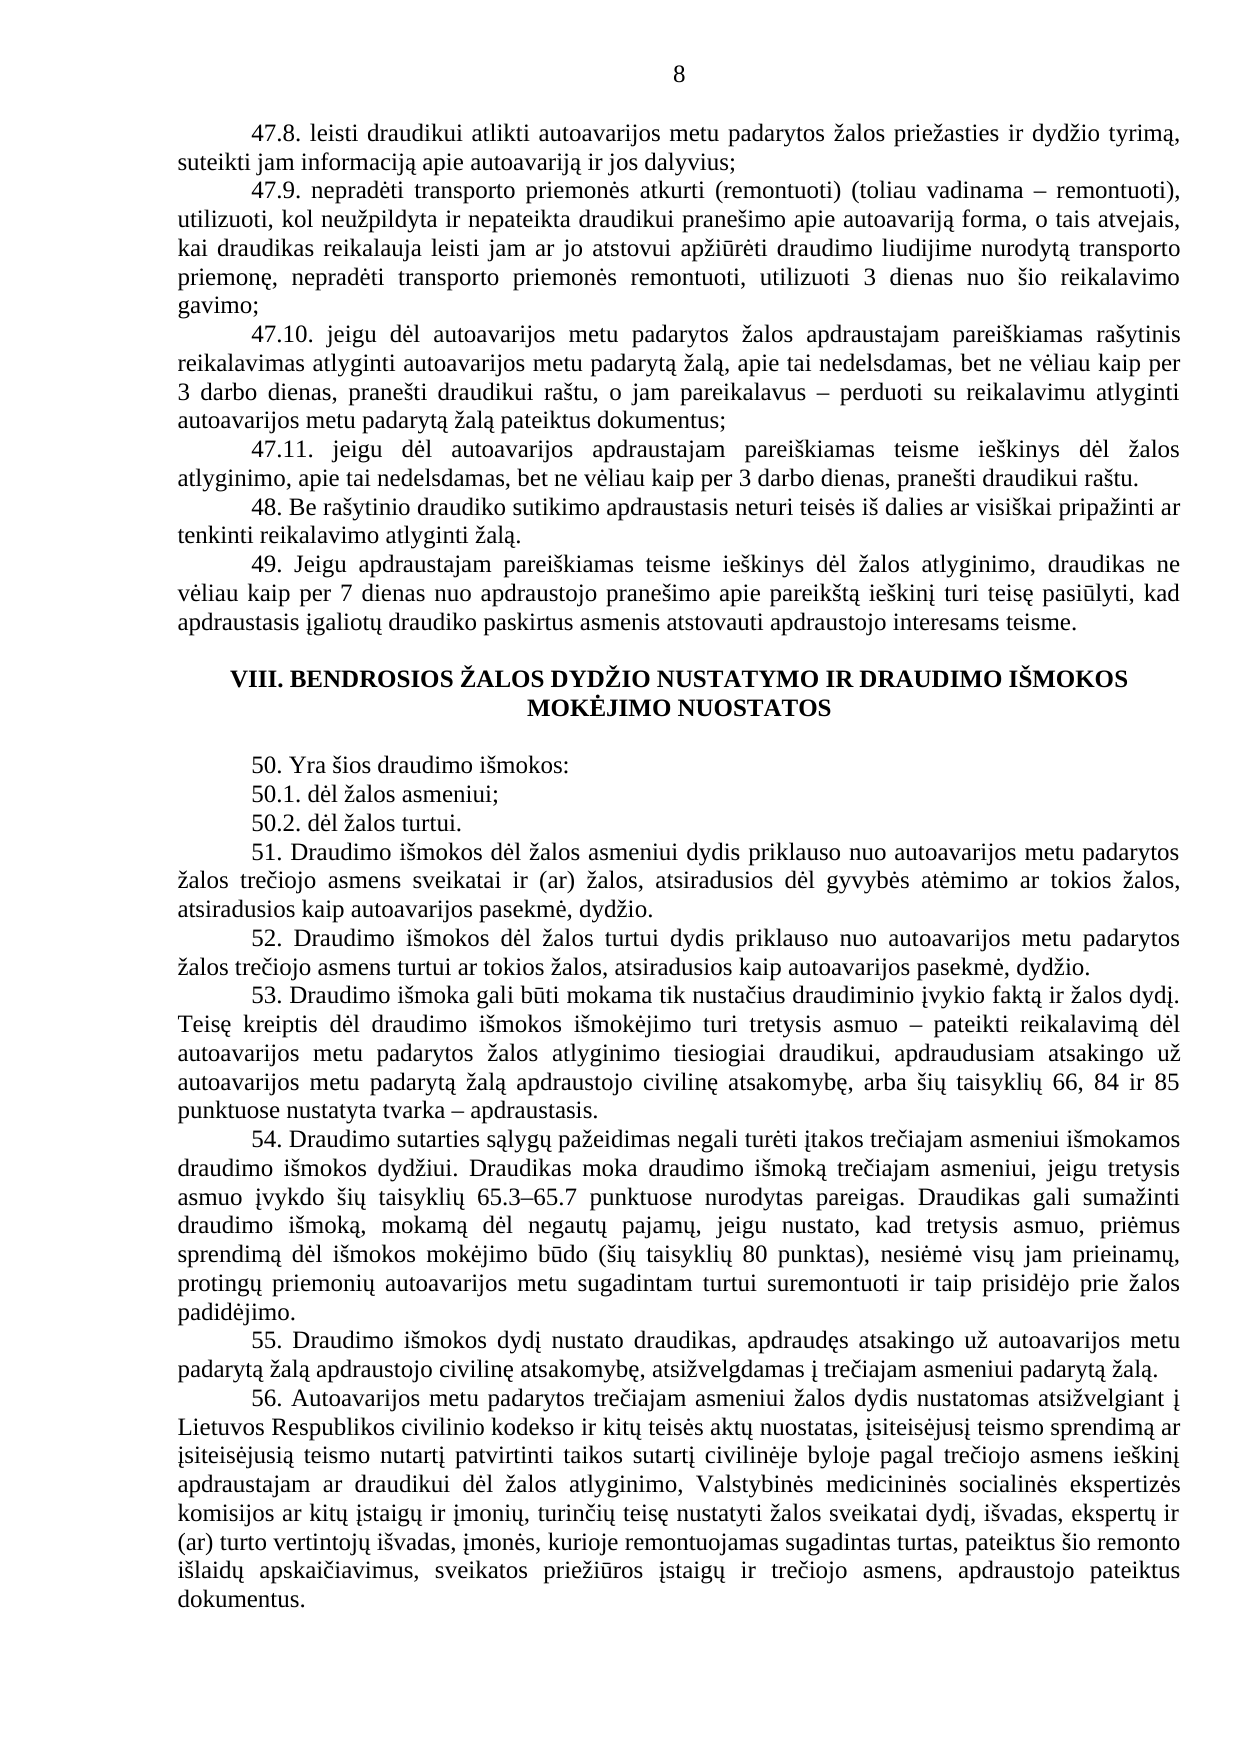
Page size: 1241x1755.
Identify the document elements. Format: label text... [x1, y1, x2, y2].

text 47.11. jeigu dėl autoavarijos apdraustajam pareiškiamas teisme ieškinys dėl žalos atlyginimo, apie tai nedelsdamas, bet ne vėliau kaip per 3 darbo dienas, pranešti draudikui raštu. [177, 434, 1181, 492]
text 47.10. jeigu dėl autoavarijos metu padarytos žalos apdraustajam pareiškiamas rašytinis reikalavimas atlyginti autoavarijos metu padarytą žalą, apie tai nedelsdamas, bet ne vėliau kaip per 3 darbo dienas, pranešti draudikui raštu, o jam pareikalavus – perduoti su reikalavimu atlyginti autoavarijos metu padarytą žalą pateiktus dokumentus; [177, 319, 1181, 434]
text 52. Draudimo išmokos dėl žalos turtui dydis priklauso nuo autoavarijos metu padarytos žalos trečiojo asmens turtui ar tokios žalos, atsiradusios kaip autoavarijos pasekmė, dydžio. [177, 923, 1181, 981]
text 50.1. dėl žalos asmeniui; [177, 779, 1181, 808]
text 50. Yra šios draudimo išmokos: [177, 751, 1181, 779]
text 49. Jeigu apdraustajam pareiškiamas teisme ieškinys dėl žalos atlyginimo, draudikas ne vėliau kaip per 7 dienas nuo apdraustojo pranešimo apie pareikštą ieškinį turi teisę pasiūlyti, kad apdraustasis įgaliotų draudiko paskirtus asmenis atstovauti apdraustojo interesams teisme. [177, 549, 1181, 636]
text 47.9. nepradėti transporto priemonės atkurti (remontuoti) (toliau vadinama – remontuoti), utilizuoti, kol neužpildyta ir nepateikta draudikui pranešimo apie autoavariją forma, o tais atvejais, kai draudikas reikalauja leisti jam ar jo atstovui apžiūrėti draudimo liudijime nurodytą transporto priemonę, nepradėti transporto priemonės remontuoti, utilizuoti 3 dienas nuo šio reikalavimo gavimo; [177, 176, 1181, 319]
text 47.8. leisti draudikui atlikti autoavarijos metu padarytos žalos priežasties ir dydžio tyrimą, suteikti jam informaciją apie autoavariją ir jos dalyvius; [177, 118, 1181, 176]
text 54. Draudimo sutarties sąlygų pažeidimas negali turėti įtakos trečiajam asmeniui išmokamos draudimo išmokos dydžiui. Draudikas moka draudimo išmoką trečiajam asmeniui, jeigu tretysis asmuo įvykdo šių taisyklių 65.3–65.7 punktuose nurodytas pareigas. Draudikas gali sumažinti draudimo išmoką, mokamą dėl negautų pajamų, jeigu nustato, kad tretysis asmuo, priėmus sprendimą dėl išmokos mokėjimo būdo (šių taisyklių 80 punktas), nesiėmė visų jam prieinamų, protingų priemonių autoavarijos metu sugadintam turtui suremontuoti ir taip prisidėjo prie žalos padidėjimo. [177, 1124, 1181, 1326]
text 51. Draudimo išmokos dėl žalos asmeniui dydis priklauso nuo autoavarijos metu padarytos žalos trečiojo asmens sveikatai ir (ar) žalos, atsiradusios dėl gyvybės atėmimo ar tokios žalos, atsiradusios kaip autoavarijos pasekmė, dydžio. [177, 837, 1181, 923]
text 56. Autoavarijos metu padarytos trečiajam asmeniui žalos dydis nustatomas atsižvelgiant į Lietuvos Respublikos civilinio kodekso ir kitų teisės aktų nuostatas, įsiteisėjusį teismo sprendimą ar įsiteisėjusią teismo nutartį patvirtinti taikos sutartį civilinėje byloje pagal trečiojo asmens ieškinį apdraustajam ar draudikui dėl žalos atlyginimo, Valstybinės medicininės socialinės ekspertizės komisijos ar kitų įstaigų ir įmonių, turinčių teisę nustatyti žalos sveikatai dydį, išvadas, ekspertų ir (ar) turto vertintojų išvadas, įmonės, kurioje remontuojamas sugadintas turtas, pateiktus šio remonto išlaidų apskaičiavimus, sveikatos priežiūros įstaigų ir trečiojo asmens, apdraustojo pateiktus dokumentus. [177, 1383, 1181, 1613]
text VIII. BENDROSIOS ŽALOS DYDŽIO NUSTATYMO IR DRAUDIMO IŠMOKOS MOKĖJIMO NUOSTATOS [177, 664, 1181, 722]
text 53. Draudimo išmoka gali būti mokama tik nustačius draudiminio įvykio faktą ir žalos dydį. Teisę kreiptis dėl draudimo išmokos išmokėjimo turi tretysis asmuo – pateikti reikalavimą dėl autoavarijos metu padarytos žalos atlyginimo tiesiogiai draudikui, apdraudusiam atsakingo už autoavarijos metu padarytą žalą apdraustojo civilinę atsakomybę, arba šių taisyklių 66, 84 ir 85 punktuose nustatyta tvarka – apdraustasis. [177, 981, 1181, 1124]
text 55. Draudimo išmokos dydį nustato draudikas, apdraudęs atsakingo už autoavarijos metu padarytą žalą apdraustojo civilinę atsakomybę, atsižvelgdamas į trečiajam asmeniui padarytą žalą. [177, 1326, 1181, 1383]
text 50.2. dėl žalos turtui. [177, 808, 1181, 837]
text 48. Be rašytinio draudiko sutikimo apdraustasis neturi teisės iš dalies ar visiškai pripažinti ar tenkinti reikalavimo atlyginti žalą. [177, 492, 1181, 549]
